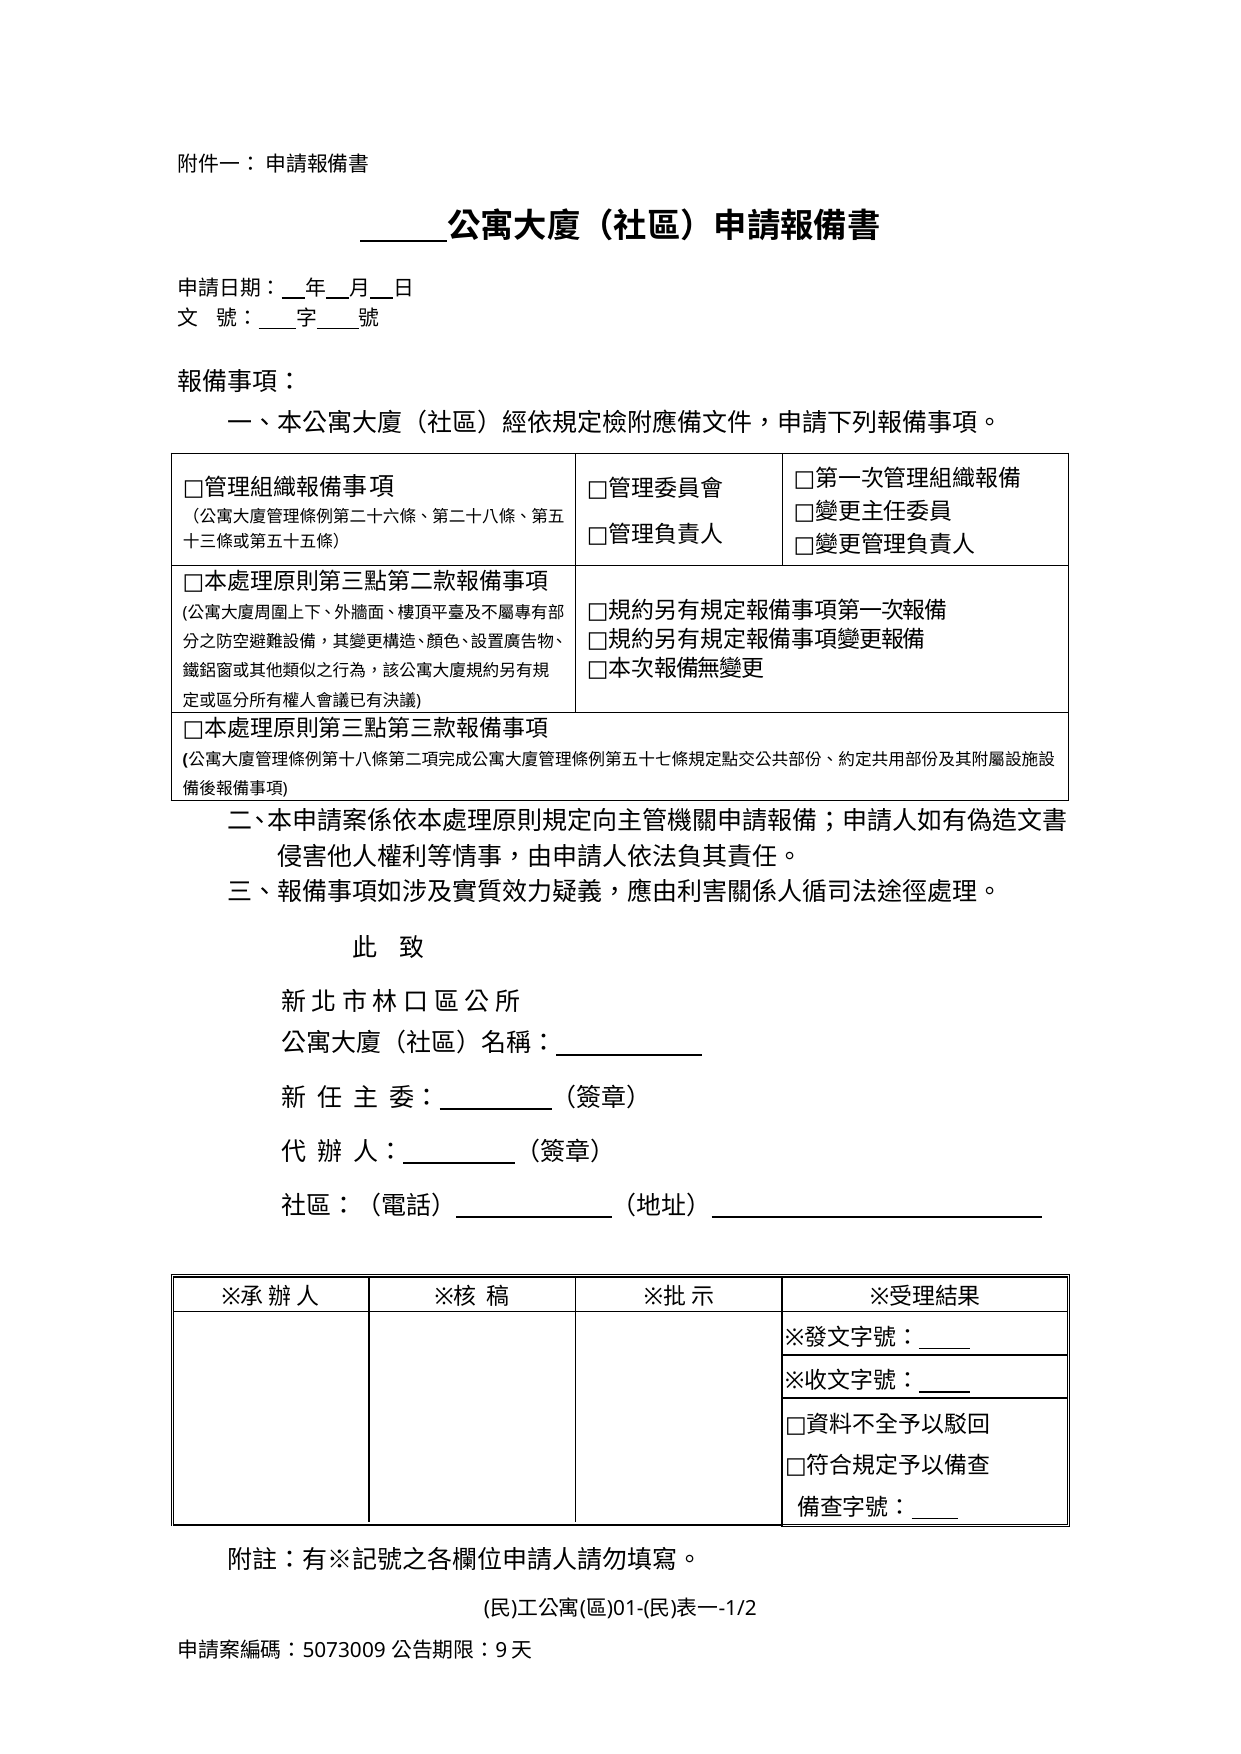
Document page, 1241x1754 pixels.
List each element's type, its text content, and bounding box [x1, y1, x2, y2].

text 新 任 主 委： （簽章） [281, 1083, 1063, 1112]
table_header ※承 辦 人 [174, 1278, 368, 1311]
table_cell [174, 1312, 369, 1524]
text 社區：（電話） （地址） [281, 1191, 1063, 1220]
text 公寓大廈（社區）申請報備書 [177, 201, 1063, 246]
table_cell [369, 1312, 575, 1524]
table_cell □資料不全予以駁回 □符合規定予以備查 備查字號： [783, 1399, 1067, 1524]
text 文 號： 字 號 [177, 302, 1063, 332]
text 代 辦 人： （簽章） [281, 1137, 1063, 1166]
table_header ※核 稿 [370, 1278, 575, 1311]
text 新 北 市 林 口 區 公 所 [281, 987, 1063, 1016]
text 公寓大廈（社區）名稱： [281, 1028, 1063, 1058]
table_header □第一次管理組織報備 □變更主任委員 □變更管理負責人 [783, 454, 1068, 565]
table_header □管理組織報備事項 （公寓大廈管理條例第二十六條、第二十八條、第五十三條或第五十五條） [172, 454, 575, 565]
table_cell ※發文字號： [783, 1312, 1067, 1354]
table_cell □本處理原則第三點第二款報備事項 (公寓大廈周圍上下、外牆面、樓頂平臺及不屬專有部分之防空避難設備，其變更構造、顏色、設置廣告物、鐵鋁窗或其他類似之行為，該公寓大廈規約另有規定或區分所有權人會議已有決議) [172, 566, 575, 712]
table_cell [575, 1312, 781, 1524]
table_header ※受理結果 [783, 1278, 1067, 1311]
text 附件一： 申請報備書 [177, 148, 1063, 178]
text 二、本申請案係依本處理原則規定向主管機關申請報備；申請人如有偽造文書、侵害他人權利等情事，由申請人依法負其責任。 [227, 801, 1063, 872]
table_cell □本處理原則第三點第三款報備事項 (公寓大廈管理條例第十八條第二項完成公寓大廈管理條例第五十七條規定點交公共部份、約定共用部份及其附屬設施設備後報備事項) [172, 713, 1068, 800]
table_header ※批 示 [576, 1278, 781, 1311]
table_cell □規約另有規定報備事項第一次報備 □規約另有規定報備事項變更報備 □本次報備無變更 [576, 566, 1068, 712]
text 報備事項： [177, 357, 1063, 398]
table_cell ※收文字號： [783, 1356, 1067, 1397]
text 申請日期： 年 月 日 [177, 271, 1063, 302]
text 此 致 [302, 933, 1063, 962]
text 一、本公寓大廈（社區）經依規定檢附應備文件，申請下列報備事項。 [227, 398, 1063, 440]
table_header □管理委員會 □管理負責人 [576, 454, 782, 565]
text 三、報備事項如涉及實質效力疑義，應由利害關係人循司法途徑處理。 [227, 872, 1063, 908]
text 附註：有※記號之各欄位申請人請勿填寫。 [177, 1539, 1063, 1576]
